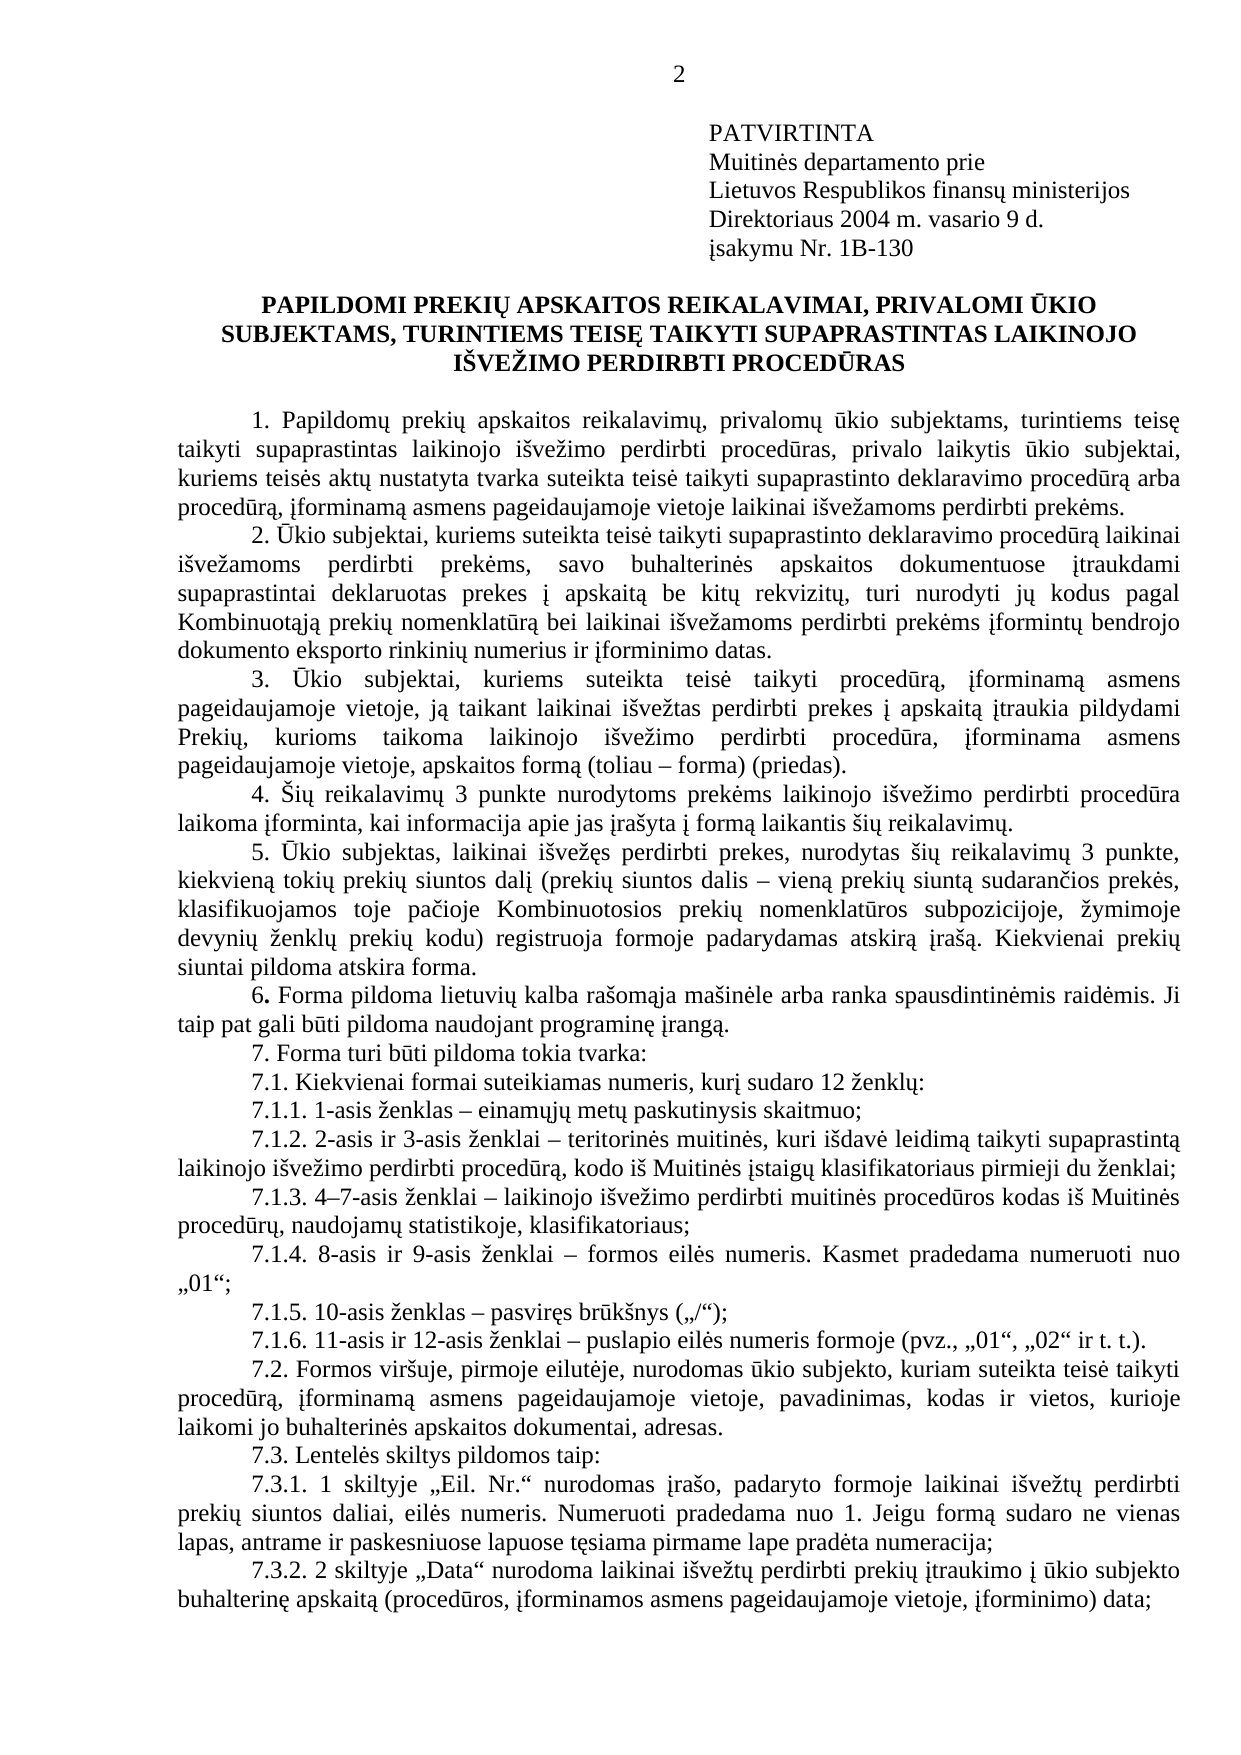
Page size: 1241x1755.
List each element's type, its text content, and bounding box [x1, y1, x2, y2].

text 6. Forma pildoma lietuvių kalba rašomąja mašinėle arba ranka spausdintinėmis raidėmis. Ji taip pat gali būti pildoma naudojant programinę įrangą. [177, 981, 1181, 1038]
text Muitinės departamento prie [177, 147, 1181, 176]
text 7.1.1. 1-asis ženklas – einamųjų metų paskutinysis skaitmuo; [177, 1096, 1181, 1124]
text 7.1.2. 2-asis ir 3-asis ženklai – teritorinės muitinės, kuri išdavė leidimą taikyti supaprastintą laikinojo išvežimo perdirbti procedūrą, kodo iš Muitinės įstaigų klasifikatoriaus pirmieji du ženklai; [177, 1124, 1181, 1182]
text 1. Papildomų prekių apskaitos reikalavimų, privalomų ūkio subjektams, turintiems teisę taikyti supaprastintas laikinojo išvežimo perdirbti procedūras, privalo laikytis ūkio subjektai, kuriems teisės aktų nustatyta tvarka suteikta teisė taikyti supaprastinto deklaravimo procedūrą arba procedūrą, įforminamą asmens pageidaujamoje vietoje laikinai išvežamoms perdirbti prekėms. [177, 406, 1181, 521]
text įsakymu Nr. 1B-130 [177, 233, 1181, 262]
text PATVIRTINTA [177, 118, 1181, 147]
text 7.3. Lentelės skiltys pildomos taip: [177, 1441, 1181, 1469]
text 7.3.1. 1 skiltyje „Eil. Nr.“ nurodomas įrašo, padaryto formoje laikinai išvežtų perdirbti prekių siuntos daliai, eilės numeris. Numeruoti pradedama nuo 1. Jeigu formą sudaro ne vienas lapas, antrame ir paskesniuose lapuose tęsiama pirmame lape pradėta numeracija; [177, 1469, 1181, 1556]
text 7.1.5. 10-asis ženklas – pasviręs brūkšnys („/“); [177, 1297, 1181, 1326]
text 5. Ūkio subjektas, laikinai išvežęs perdirbti prekes, nurodytas šių reikalavimų 3 punkte, kiekvieną tokių prekių siuntos dalį (prekių siuntos dalis – vieną prekių siuntą sudarančios prekės, klasifikuojamos toje pačioje Kombinuotosios prekių nomenklatūros subpozicijoje, žymimoje devynių ženklų prekių kodu) registruoja formoje padarydamas atskirą įrašą. Kiekvienai prekių siuntai pildoma atskira forma. [177, 837, 1181, 981]
text 7.1.3. 4–7-asis ženklai – laikinojo išvežimo perdirbti muitinės procedūros kodas iš Muitinės procedūrų, naudojamų statistikoje, klasifikatoriaus; [177, 1182, 1181, 1239]
text 7. Forma turi būti pildoma tokia tvarka: [177, 1038, 1181, 1067]
text PAPILDOMI PREKIŲ APSKAITOS REIKALAVIMAI, PRIVALOMI ŪKIO SUBJEKTAMS, TURINTIEMS TEISĘ TAIKYTI SUPAPRASTINTAS LAIKINOJO IŠVEŽIMO PERDIRBTI PROCEDŪRAS [177, 291, 1181, 377]
text 2. Ūkio subjektai, kuriems suteikta teisė taikyti supaprastinto deklaravimo procedūrą laikinai išvežamoms perdirbti prekėms, savo buhalterinės apskaitos dokumentuose įtraukdami supaprastintai deklaruotas prekes į apskaitą be kitų rekvizitų, turi nurodyti jų kodus pagal Kombinuotąją prekių nomenklatūrą bei laikinai išvežamoms perdirbti prekėms įformintų bendrojo dokumento eksporto rinkinių numerius ir įforminimo datas. [177, 521, 1181, 664]
text 4. Šių reikalavimų 3 punkte nurodytoms prekėms laikinojo išvežimo perdirbti procedūra laikoma įforminta, kai informacija apie jas įrašyta į formą laikantis šių reikalavimų. [177, 779, 1181, 837]
text Direktoriaus 2004 m. vasario 9 d. [177, 204, 1181, 233]
text 7.3.2. 2 skiltyje „Data“ nurodoma laikinai išvežtų perdirbti prekių įtraukimo į ūkio subjekto buhalterinę apskaitą (procedūros, įforminamos asmens pageidaujamoje vietoje, įforminimo) data; [177, 1556, 1181, 1613]
text 7.1. Kiekvienai formai suteikiamas numeris, kurį sudaro 12 ženklų: [177, 1067, 1181, 1096]
text 7.2. Formos viršuje, pirmoje eilutėje, nurodomas ūkio subjekto, kuriam suteikta teisė taikyti procedūrą, įforminamą asmens pageidaujamoje vietoje, pavadinimas, kodas ir vietos, kurioje laikomi jo buhalterinės apskaitos dokumentai, adresas. [177, 1354, 1181, 1441]
text 7.1.6. 11-asis ir 12-asis ženklai – puslapio eilės numeris formoje (pvz., „01“, „02“ ir t. t.). [177, 1326, 1181, 1354]
text Lietuvos Respublikos finansų ministerijos [177, 176, 1181, 204]
text 3. Ūkio subjektai, kuriems suteikta teisė taikyti procedūrą, įforminamą asmens pageidaujamoje vietoje, ją taikant laikinai išvežtas perdirbti prekes į apskaitą įtraukia pildydami Prekių, kurioms taikoma laikinojo išvežimo perdirbti procedūra, įforminama asmens pageidaujamoje vietoje, apskaitos formą (toliau – forma) (priedas). [177, 664, 1181, 779]
text 7.1.4. 8-asis ir 9-asis ženklai – formos eilės numeris. Kasmet pradedama numeruoti nuo „01“; [177, 1239, 1181, 1297]
